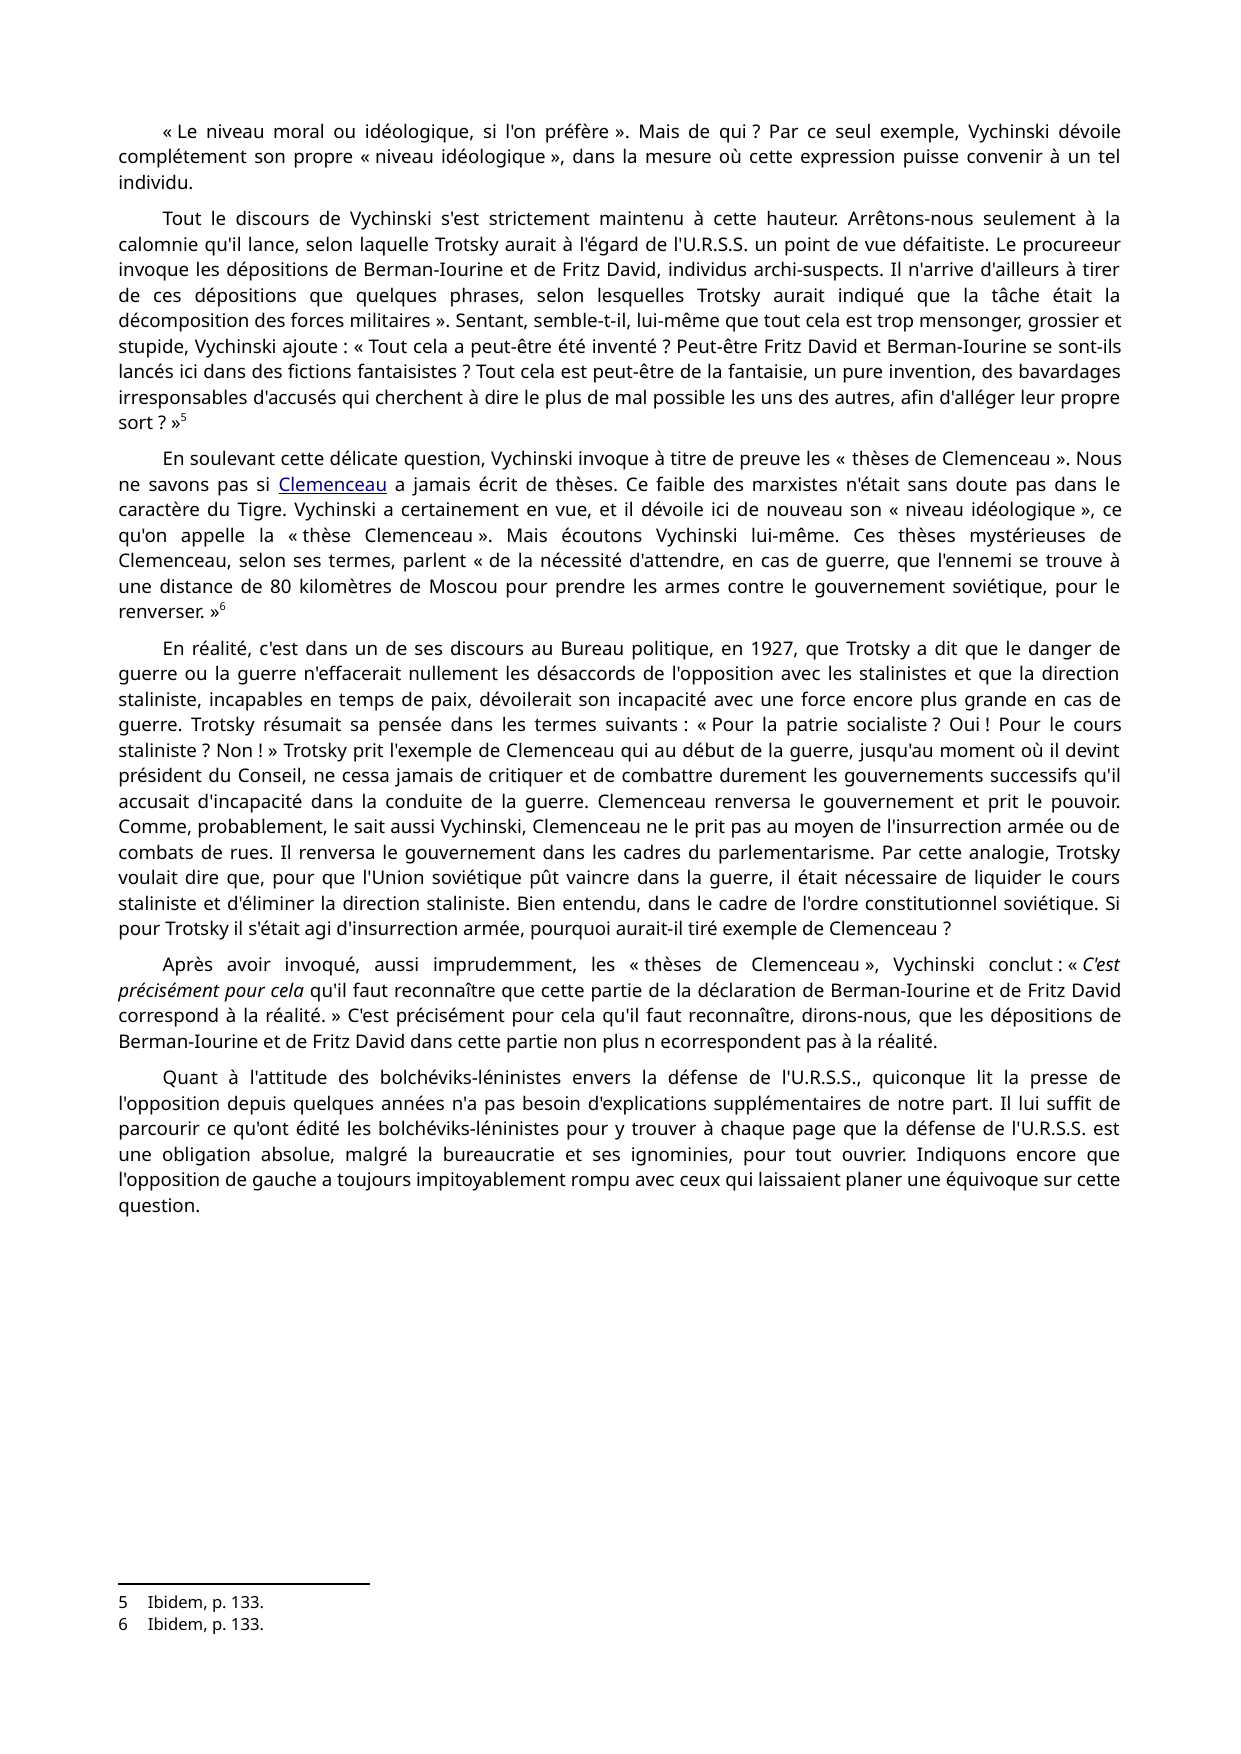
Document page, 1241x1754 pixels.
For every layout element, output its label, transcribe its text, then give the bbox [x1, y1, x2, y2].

text En soulevant cette délicate question, Vychinski invoque à titre de preuve les « thèses de Clemenceau ». Nous ne savons pas si Clemenceau a jamais écrit de thèses. Ce faible des marxistes n'était sans doute pas dans le caractère du Tigre. Vychinski a certainement en vue, et il dévoile ici de nouveau son « niveau idéologique », ce qu'on appelle la « thèse Clemenceau ». Mais écoutons Vychinski lui-même. Ces thèses mystérieuses de Clemenceau, selon ses termes, parlent « de la nécessité d'attendre, en cas de guerre, que l'ennemi se trouve à une distance de 80 kilomètres de Moscou pour prendre les armes contre le gouvernement soviétique, pour le renverser. » [118, 446, 1122, 624]
text Ibidem, p. 133. [118, 1613, 1122, 1636]
text En réalité, c'est dans un de ses discours au Bureau politique, en 1927, que Trotsky a dit que le danger de guerre ou la guerre n'effacerait nullement les désaccords de l'opposition avec les stalinistes et que la direction staliniste, incapables en temps de paix, dévoilerait son incapacité avec une force encore plus grande en cas de guerre. Trotsky résumait sa pensée dans les termes suivants : « Pour la patrie socialiste ? Oui ! Pour le cours staliniste ? Non ! » Trotsky prit l'exemple de Clemenceau qui au début de la guerre, jusqu'au moment où il devint président du Conseil, ne cessa jamais de critiquer et de combattre durement les gouvernements successifs qu'il accusait d'incapacité dans la conduite de la guerre. Clemenceau renversa le gouvernement et prit le pouvoir. Comme, probablement, le sait aussi Vychinski, Clemenceau ne le prit pas au moyen de l'insurrection armée ou de combats de rues. Il renversa le gouvernement dans les cadres du parlementarisme. Par cette analogie, Trotsky voulait dire que, pour que l'Union soviétique pût vaincre dans la guerre, il était nécessaire de liquider le cours staliniste et d'éliminer la direction staliniste. Bien entendu, dans le cadre de l'ordre constitutionnel soviétique. Si pour Trotsky il s'était agi d'insurrection armée, pourquoi aurait-il tiré exemple de Clemenceau ? [118, 635, 1122, 941]
text Ibidem, p. 133. [118, 1590, 1122, 1613]
text « Le niveau moral ou idéologique, si l'on préfère ». Mais de qui ? Par ce seul exemple, Vychinski dévoile complétement son propre « niveau idéologique », dans la mesure où cette expression puisse convenir à un tel individu. [118, 118, 1122, 195]
text Tout le discours de Vychinski s'est strictement maintenu à cette hauteur. Arrêtons-nous seulement à la calomnie qu'il lance, selon laquelle Trotsky aurait à l'égard de l'U.R.S.S. un point de vue défaitiste. Le procureeur invoque les dépositions de Berman-Iourine et de Fritz David, individus archi-suspects. Il n'arrive d'ailleurs à tirer de ces dépositions que quelques phrases, selon lesquelles Trotsky aurait indiqué que la tâche était la décomposition des forces militaires ». Sentant, semble-t-il, lui-même que tout cela est trop mensonger, grossier et stupide, Vychinski ajoute : « Tout cela a peut-être été inventé ? Peut-être Fritz David et Berman-Iourine se sont-ils lancés ici dans des fictions fantaisistes ? Tout cela est peut-être de la fantaisie, un pure invention, des bavardages irresponsables d'accusés qui cherchent à dire le plus de mal possible les uns des autres, afin d'alléger leur propre sort ? » [118, 205, 1122, 435]
text Après avoir invoqué, aussi imprudemment, les « thèses de Clemenceau », Vychinski conclut : « C'est précisément pour cela qu'il faut reconnaître que cette partie de la déclaration de Berman-Iourine et de Fritz David correspond à la réalité. » C'est précisément pour cela qu'il faut reconnaître, dirons-nous, que les dépositions de Berman-Iourine et de Fritz David dans cette partie non plus n ecorrespondent pas à la réalité. [118, 952, 1122, 1054]
text Quant à l'attitude des bolchéviks-léninistes envers la défense de l'U.R.S.S., quiconque lit la presse de l'opposition depuis quelques années n'a pas besoin d'explications supplémentaires de notre part. Il lui suffit de parcourir ce qu'ont édité les bolchéviks-léninistes pour y trouver à chaque page que la défense de l'U.R.S.S. est une obligation absolue, malgré la bureaucratie et ses ignominies, pour tout ouvrier. Indiquons encore que l'opposition de gauche a toujours impitoyablement rompu avec ceux qui laissaient planer une équivoque sur cette question. [118, 1064, 1122, 1218]
